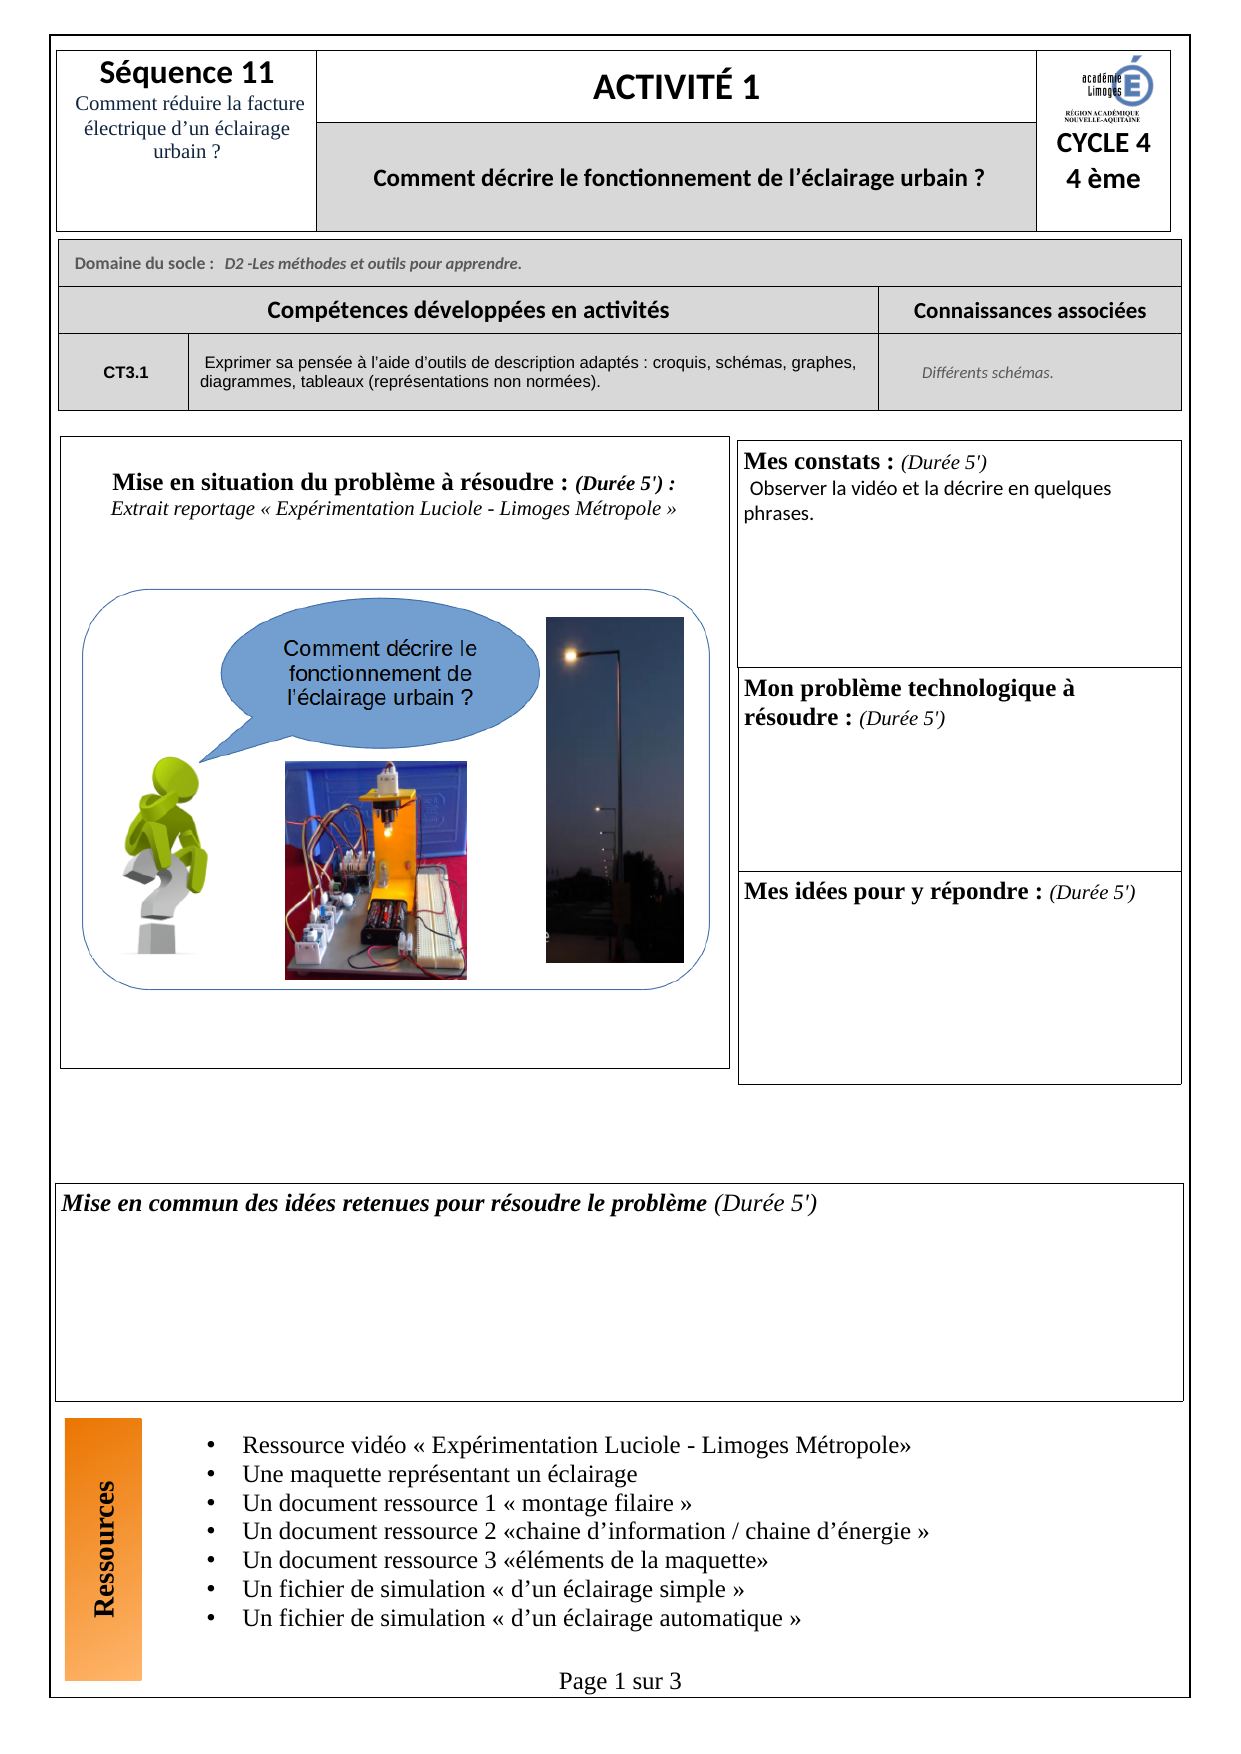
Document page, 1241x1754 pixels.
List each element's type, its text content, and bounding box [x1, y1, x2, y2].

table_cell Exprimer sa pensée à l’aide d’outils de description adaptés : croquis, schémas, graphes, diagrammes, tableaux (représentations non normées). [189, 334, 878, 410]
list Un document ressource 2 «chaine d’information / chaine d’énergie » [207, 1516, 1181, 1545]
table_cell Comment décrire le fonctionnement de l’éclairage urbain ? [317, 123, 1036, 231]
list Un fichier de simulation « d’un éclairage automatique » [207, 1603, 1181, 1631]
table_header Séquence 11 Comment réduire la facture électrique d’un éclairage urbain ? [57, 51, 316, 231]
table_cell Connaissances associées [879, 287, 1181, 333]
table_cell CT3.1 [59, 334, 188, 410]
table_header Mes constats : (Durée 5') Observer la vidéo et la décrire en quelques phrases. [738, 441, 1181, 667]
table_header Mes idées pour y répondre : (Durée 5') [739, 872, 1181, 1083]
picture [1049, 52, 1162, 125]
table_header CYCLE 4 4 ème [1037, 51, 1170, 231]
list Un document ressource 1 « montage filaire » [207, 1488, 1181, 1516]
table_header ACTIVITÉ 1 [317, 51, 1036, 122]
list Une maquette représentant un éclairage [207, 1459, 1181, 1488]
table_header Mise en commun des idées retenues pour résoudre le problème (Durée 5') [56, 1184, 1183, 1401]
list Un document ressource 3 «éléments de la maquette» [207, 1545, 1181, 1574]
picture [77, 582, 713, 991]
list Ressource vidéo « Expérimentation Luciole - Limoges Métropole» [207, 1430, 1181, 1459]
table_header Mon problème technologique à résoudre : (Durée 5') [739, 668, 1181, 871]
table_cell Compétences développées en activités [59, 287, 878, 333]
list Un fichier de simulation « d’un éclairage simple » [207, 1574, 1181, 1603]
table_cell Différents schémas. [879, 334, 1181, 410]
table_header Domaine du socle : D2 -Les méthodes et outils pour apprendre. [59, 240, 1181, 286]
